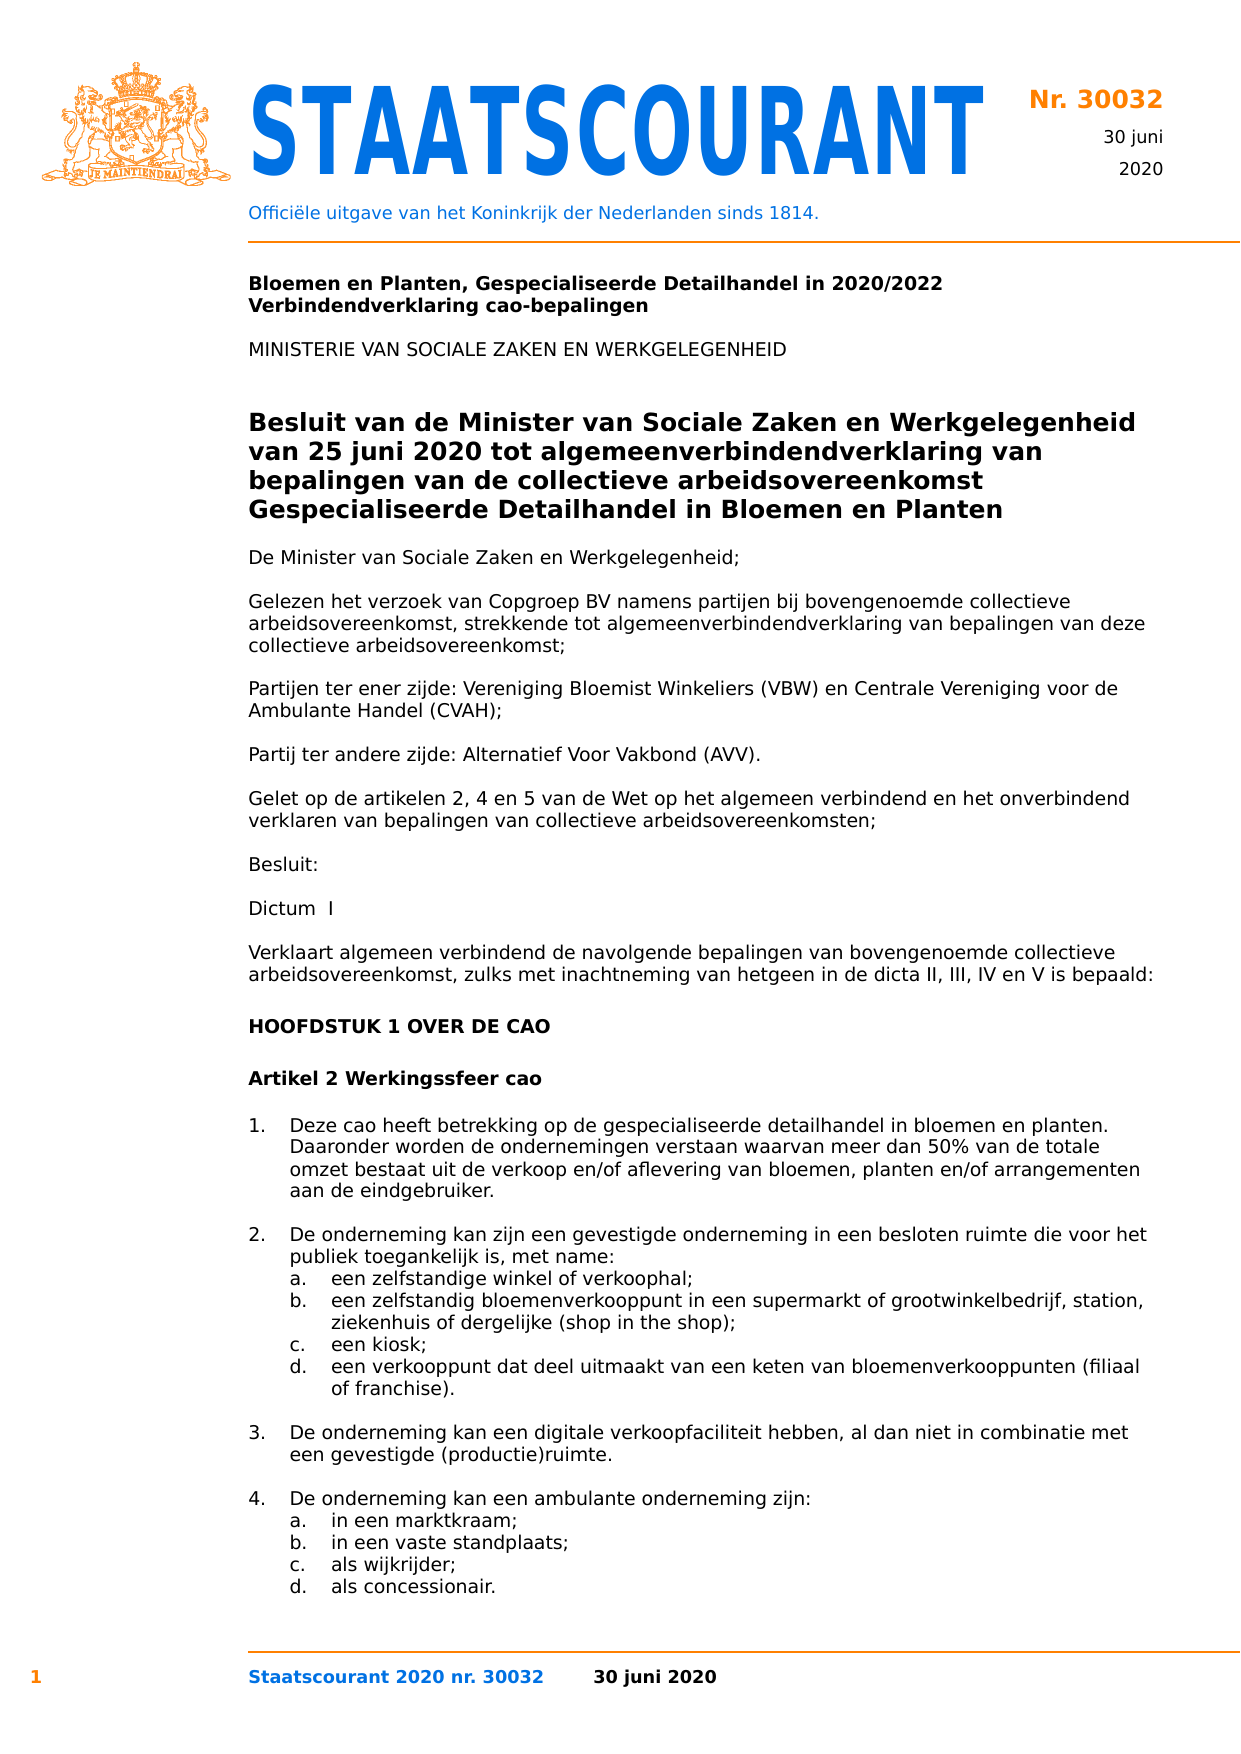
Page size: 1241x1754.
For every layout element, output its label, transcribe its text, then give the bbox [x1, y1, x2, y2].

subtitle Besluit van de Minister van Sociale Zaken en Werkgelegenheid van 25 juni 2020 tot algemeenverbindendverklaring van bepalingen van de collectieve arbeidsovereenkomst Gespecialiseerde Detailhandel in Bloemen en Planten [248, 408, 1163, 525]
picture [41, 62, 231, 186]
text c. als wijkrijder; [289, 1554, 1163, 1576]
text b. in een vaste standplaats; [289, 1532, 1163, 1554]
text Gelet op de artikelen 2, 4 en 5 van de Wet op het algemeen verbindend en het onverbindend verklaren van bepalingen van collectieve arbeidsovereenkomsten; [248, 788, 1163, 832]
subtitle HOOFDSTUK 1 OVER DE CAO [248, 1016, 1163, 1037]
text 3. De onderneming kan een digitale verkoopfaciliteit hebben, al dan niet in combinatie met een gevestigde (productie)ruimte. [248, 1422, 1163, 1466]
subtitle Artikel 2 Werkingssfeer cao [248, 1067, 1163, 1089]
text d. als concessionair. [289, 1576, 1163, 1598]
table_header Nr. 30032 [998, 62, 1240, 121]
text Bloemen en Planten, Gespecialiseerde Detailhandel in 2020/2022 [248, 273, 1163, 295]
text 2. De onderneming kan zijn een gevestigde onderneming in een besloten ruimte die voor het publiek toegankelijk is, met name: [248, 1224, 1163, 1268]
text 4. De onderneming kan een ambulante onderneming zijn: [248, 1488, 1163, 1510]
text 1. Deze cao heeft betrekking op de gespecialiseerde detailhandel in bloemen en planten. Daaronder worden de ondernemingen verstaan waarvan meer dan 50% van de totale omzet bestaat uit de verkoop en/of aflevering van bloemen, planten en/of arrangementen aan de eindgebruiker. [248, 1114, 1163, 1202]
text Gelezen het verzoek van Copgroep BV namens partijen bij bovengenoemde collectieve arbeidsovereenkomst, strekkende tot algemeenverbindendverklaring van bepalingen van deze collectieve arbeidsovereenkomst; [248, 591, 1163, 656]
text De Minister van Sociale Zaken en Werkgelegenheid; [248, 547, 1163, 569]
text Dictum I [248, 898, 1163, 920]
text d. een verkooppunt dat deel uitmaakt van een keten van bloemenverkooppunten (filiaal of franchise). [289, 1356, 1163, 1400]
text Partij ter andere zijde: Alternatief Voor Vakbond (AVV). [248, 744, 1163, 766]
text Verklaart algemeen verbindend de navolgende bepalingen van bovengenoemde collectieve arbeidsovereenkomst, zulks met inachtneming van hetgeen in de dicta II, III, IV en V is bepaald: [248, 942, 1163, 986]
text b. een zelfstandig bloemenverkooppunt in een supermarkt of grootwinkelbedrijf, station, ziekenhuis of dergelijke (shop in the shop); [289, 1290, 1163, 1334]
text MINISTERIE VAN SOCIALE ZAKEN EN WERKGELEGENHEID [248, 339, 1163, 361]
table_cell 2020 [998, 153, 1240, 203]
text Verbindendverklaring cao-bepalingen [248, 295, 1163, 317]
table_cell 30 juni [998, 121, 1240, 153]
table_header STAATSCOURANT [248, 62, 998, 203]
table_cell Officiële uitgave van het Koninkrijk der Nederlanden sinds 1814. [248, 203, 1240, 241]
text Besluit: [248, 854, 1163, 876]
text a. in een marktkraam; [289, 1510, 1163, 1532]
text a. een zelfstandige winkel of verkoophal; [289, 1268, 1163, 1290]
text c. een kiosk; [289, 1334, 1163, 1356]
text Partijen ter ener zijde: Vereniging Bloemist Winkeliers (VBW) en Centrale Vereniging voor de Ambulante Handel (CVAH); [248, 678, 1163, 722]
table_header [25, 62, 248, 241]
